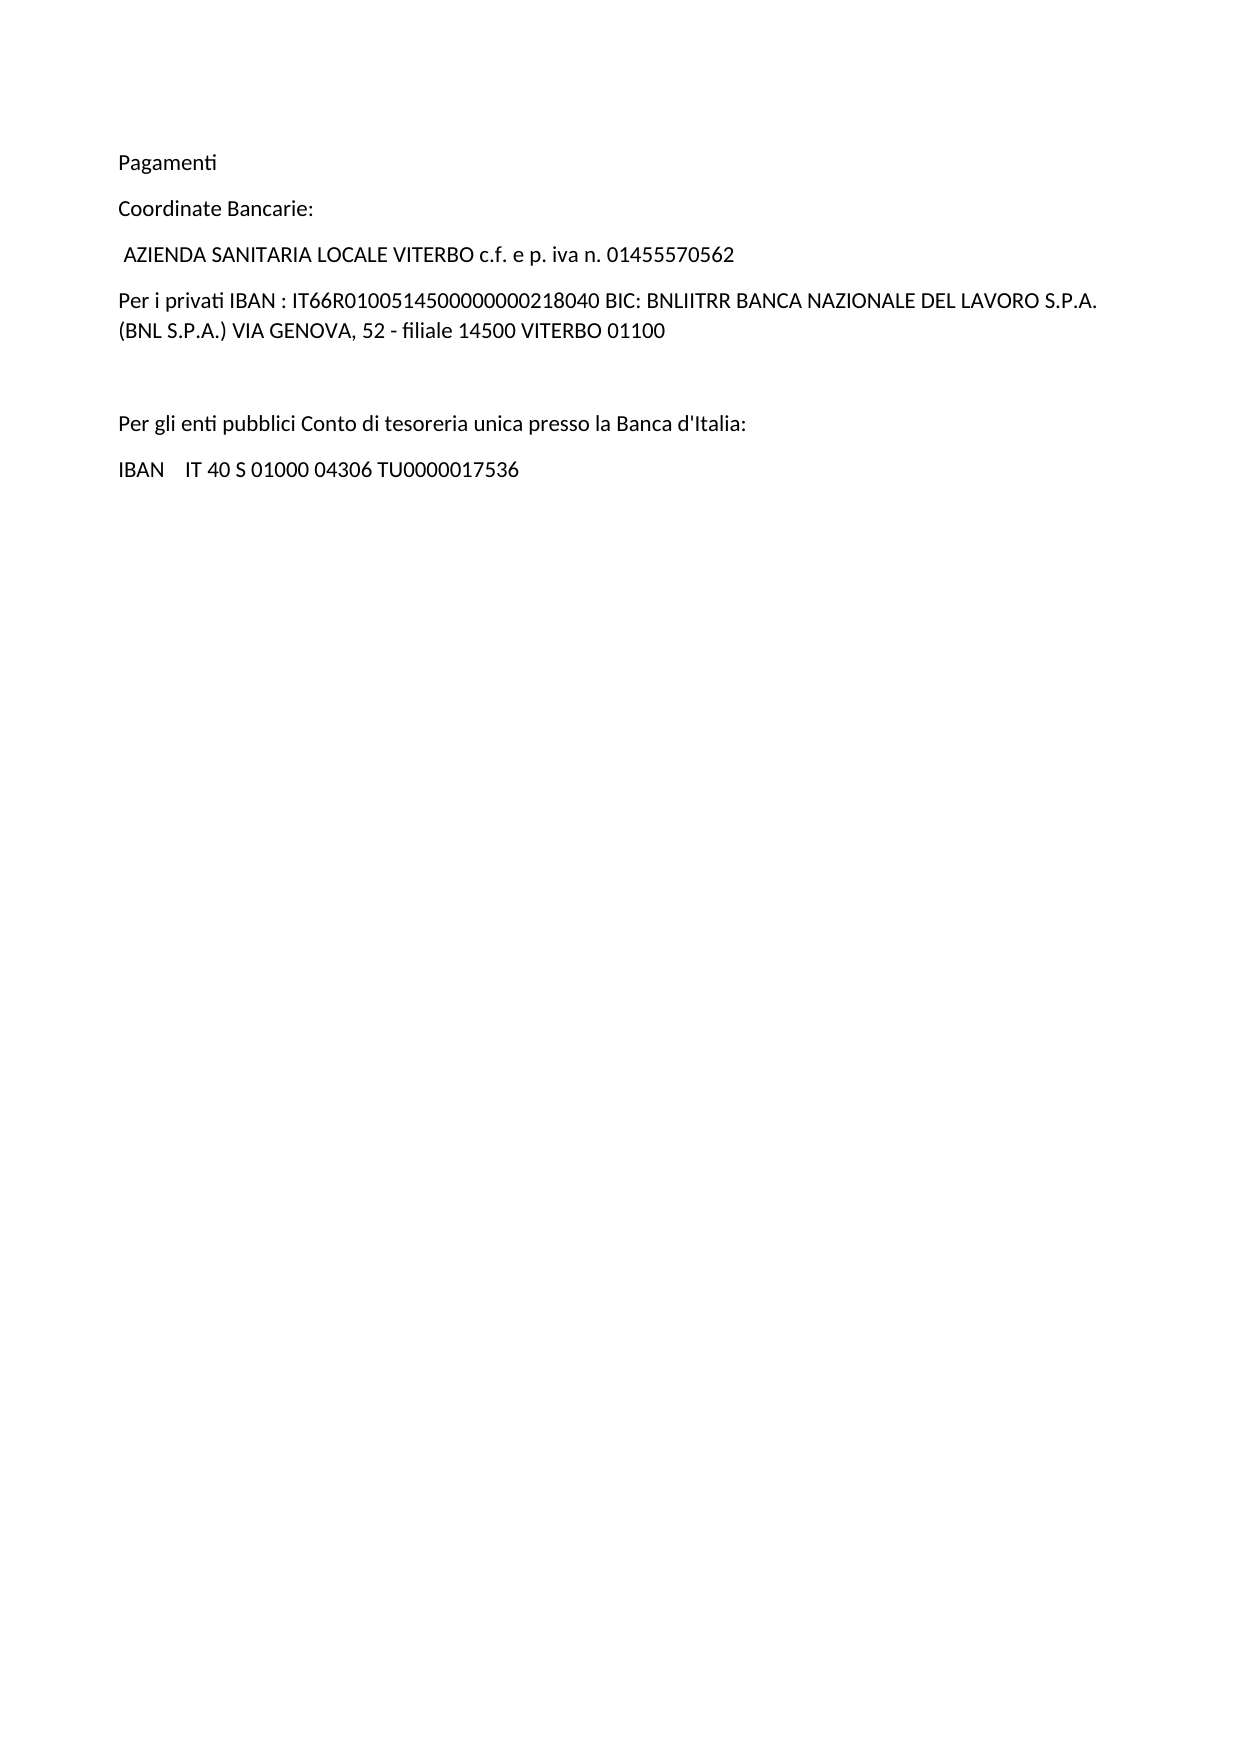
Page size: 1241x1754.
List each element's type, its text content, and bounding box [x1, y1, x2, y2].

text Coordinate Bancarie: [118, 194, 1122, 222]
text Per gli enti pubblici Conto di tesoreria unica presso la Banca d'Italia: [118, 409, 1122, 437]
text Per i privati IBAN : IT66R0100514500000000218040 BIC: BNLIITRR BANCA NAZIONALE DEL LAVORO S.P.A. (BNL S.P.A.) VIA GENOVA, 52 - filiale 14500 VITERBO 01100 [118, 287, 1122, 344]
text Pagamenti [118, 148, 1122, 176]
text IBAN IT 40 S 01000 04306 TU0000017536 [118, 455, 1122, 483]
text AZIENDA SANITARIA LOCALE VITERBO c.f. e p. iva n. 01455570562 [118, 240, 1122, 268]
